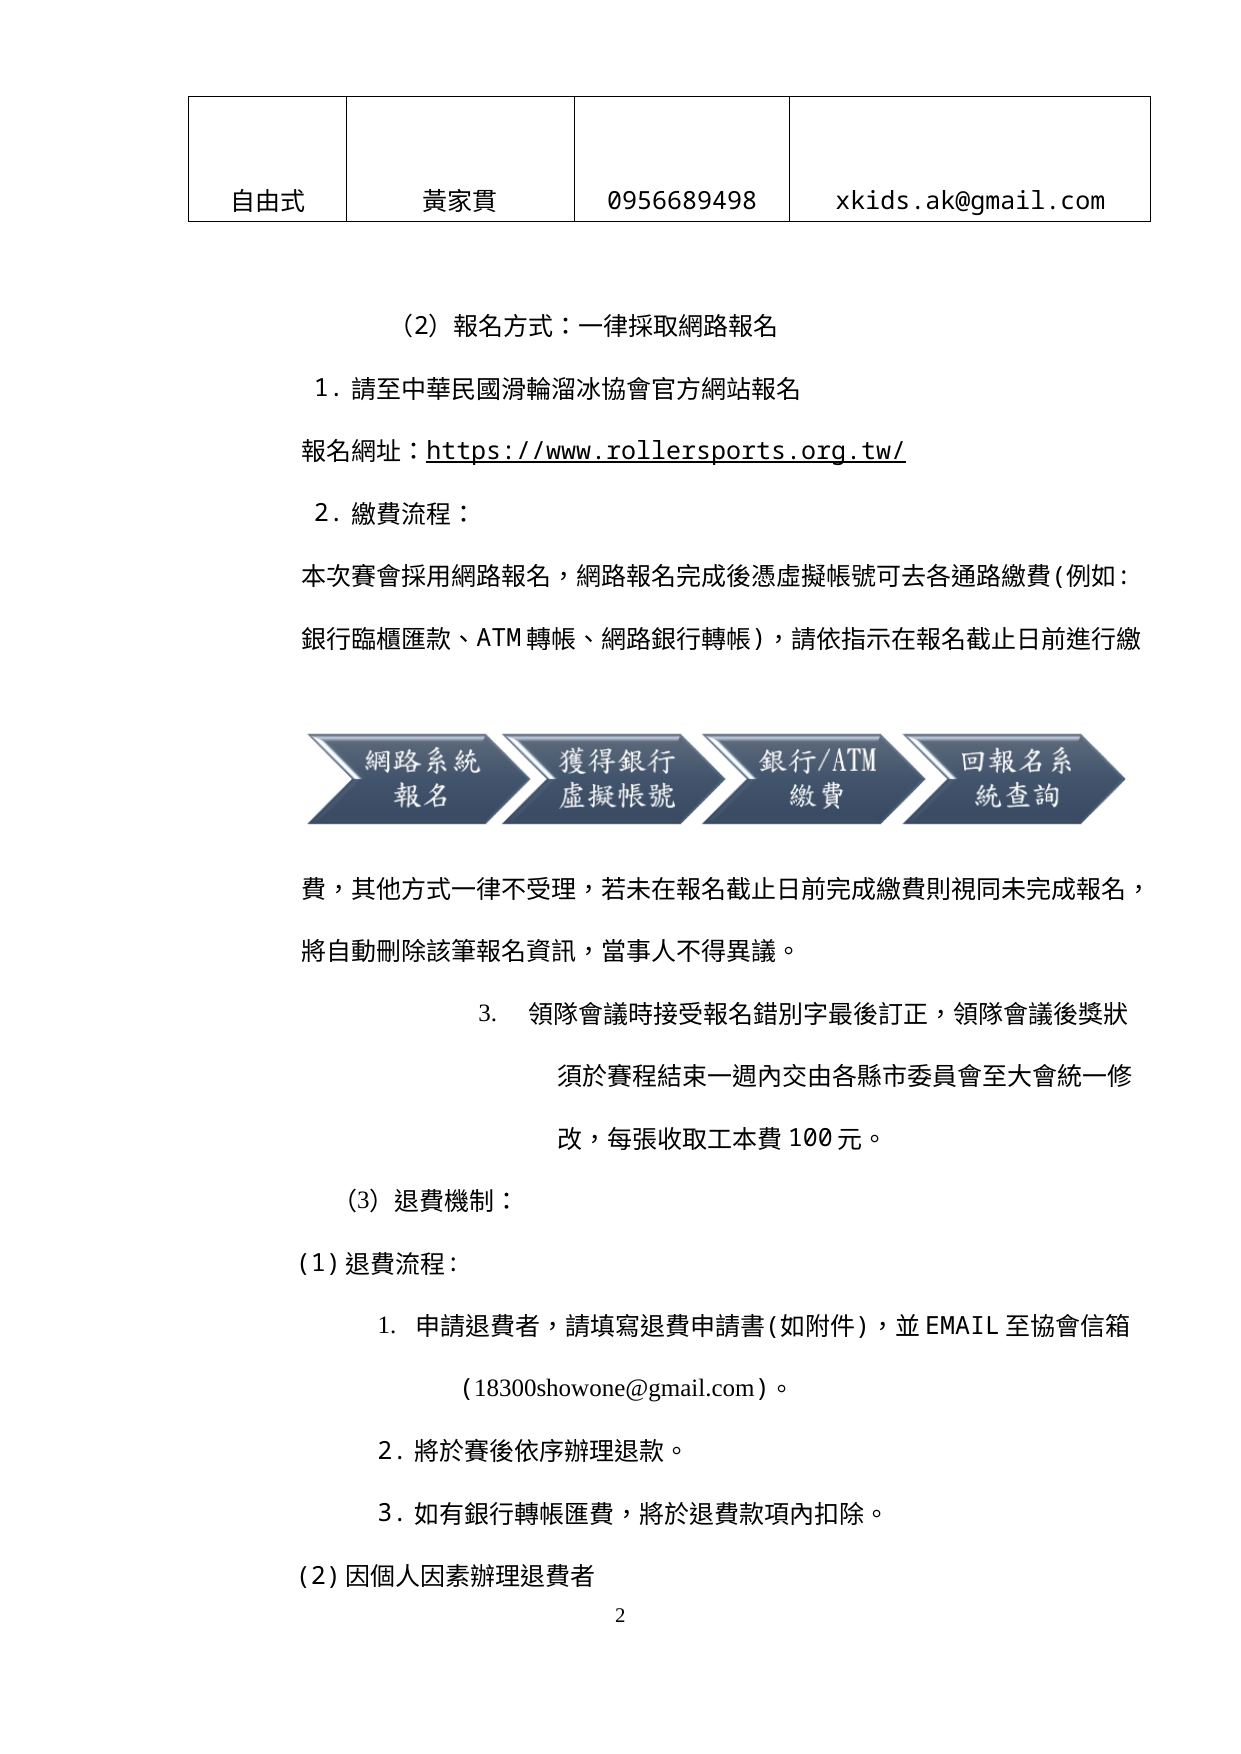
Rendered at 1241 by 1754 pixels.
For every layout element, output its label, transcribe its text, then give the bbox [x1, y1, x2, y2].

list 如有銀行轉帳匯費，將於退費款項內扣除。 [377, 1471, 1152, 1533]
text 本次賽會採用網路報名，網路報名完成後憑虛擬帳號可去各通路繳費(例如:銀行臨櫃匯款、ATM轉帳、網路銀行轉帳)，請依指示在報名截止日前進行繳費，其他方式一律不受理，若未在報名截止日前完成繳費則視同未完成報名，將自動刪除該筆報名資訊，當事人不得異議。 [301, 533, 1152, 971]
table_cell 黃家貫 [347, 97, 574, 221]
list 退費流程: [296, 1221, 1152, 1283]
list 因個人因素辦理退費者 [296, 1533, 1152, 1596]
list 報名方式：一律採取網路報名 [388, 283, 1152, 346]
list 領隊會議時接受報名錯別字最後訂正，領隊會議後獎狀須於賽程結束一週內交由各縣市委員會至大會統一修改，每張收取工本費100元。 [478, 971, 1152, 1158]
list 將於賽後依序辦理退款。 [377, 1408, 1152, 1471]
table_cell 自由式 [189, 97, 346, 221]
text 報名網址：https://www.rollersports.org.tw/ [301, 408, 1152, 471]
table_cell xkids.ak@gmail.com [790, 97, 1150, 221]
list 繳費流程： [313, 471, 1152, 533]
list 退費機制： [332, 1158, 1152, 1221]
list 申請退費者，請填寫退費申請書(如附件)，並EMAIL至協會信箱(18300showone@gmail.com)。 [377, 1283, 1152, 1408]
list 請至中華民國滑輪溜冰協會官方網站報名 [313, 346, 1152, 408]
table_cell 0956689498 [575, 97, 789, 221]
